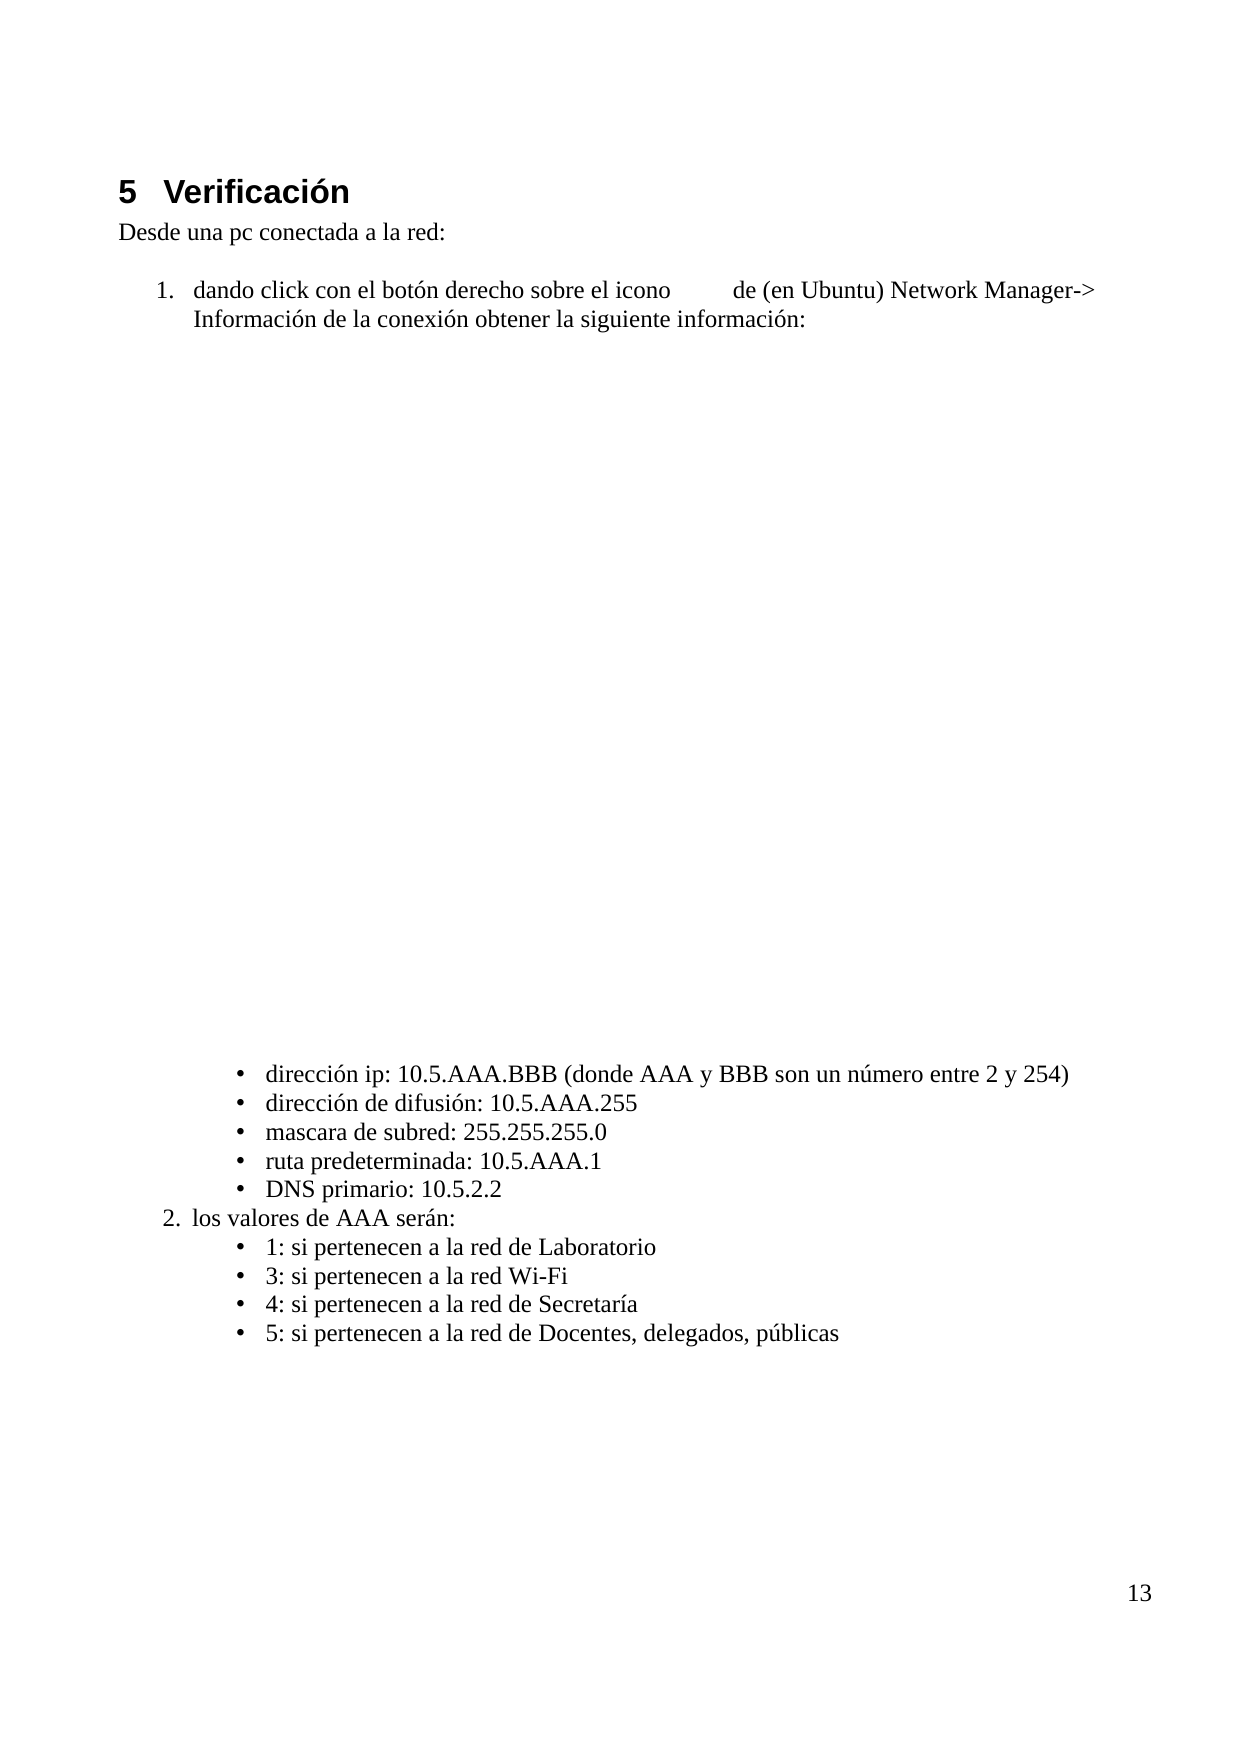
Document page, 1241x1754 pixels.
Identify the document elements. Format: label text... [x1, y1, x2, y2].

list 3: si pertenecen a la red Wi-Fi [236, 1261, 1152, 1289]
list dirección ip: 10.5.AAA.BBB (donde AAA y BBB son un número entre 2 y 254) [236, 1059, 1152, 1088]
list ruta predeterminada: 10.5.AAA.1 [236, 1146, 1152, 1174]
list dando click con el botón derecho sobre el icono de (en Ubuntu) Network Manager-> Información de la conexión obtener la siguiente información: [156, 258, 1152, 333]
text Desde una pc conectada a la red: [118, 217, 1152, 246]
list 5: si pertenecen a la red de Docentes, delegados, públicas [236, 1318, 1152, 1347]
list 1: si pertenecen a la red de Laboratorio [236, 1232, 1152, 1261]
list DNS primario: 10.5.2.2 [236, 1174, 1152, 1203]
list dirección de difusión: 10.5.AAA.255 [236, 1088, 1152, 1117]
list mascara de subred: 255.255.255.0 [236, 1117, 1152, 1146]
list los valores de AAA serán: [162, 1203, 1152, 1232]
subtitle Verificación [118, 173, 1152, 211]
list 4: si pertenecen a la red de Secretaría [236, 1289, 1152, 1318]
